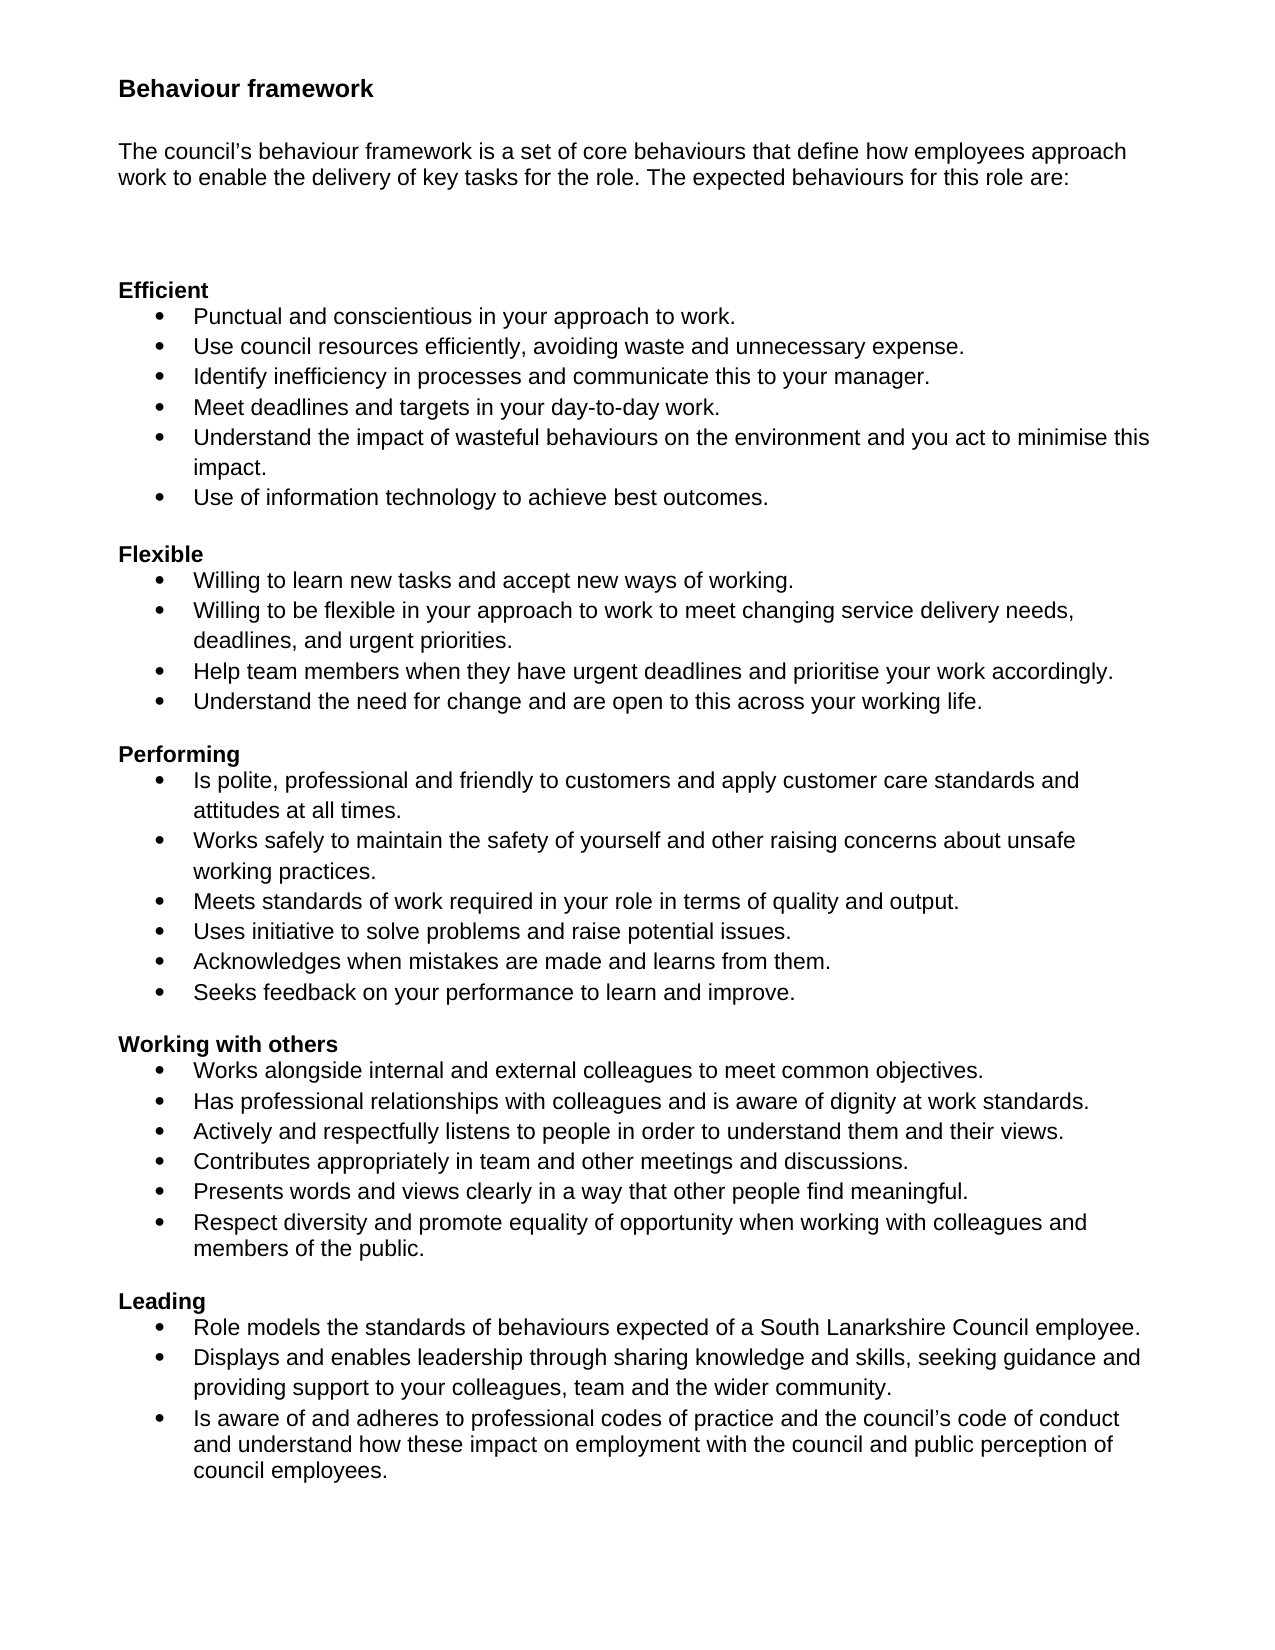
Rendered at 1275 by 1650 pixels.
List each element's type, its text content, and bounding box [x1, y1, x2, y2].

text The council’s behaviour framework is a set of core behaviours that define how employees approach work to enable the delivery of key tasks for the role. The expected behaviours for this role are: [118, 138, 1157, 190]
text Flexible [118, 541, 1157, 567]
list Has professional relationships with colleagues and is aware of dignity at work standards. [156, 1088, 1157, 1114]
list Punctual and conscientious in your approach to work. [156, 303, 1157, 329]
list Role models the standards of behaviours expected of a South Lanarkshire Council employee. [156, 1314, 1157, 1340]
list Willing to be flexible in your approach to work to meet changing service delivery needs, deadlines, and urgent priorities. [156, 597, 1157, 654]
subtitle Behaviour framework [118, 74, 1157, 103]
list Works safely to maintain the safety of yourself and other raising concerns about unsafe working practices. [156, 827, 1157, 884]
list Is polite, professional and friendly to customers and apply customer care standards and attitudes at all times. [156, 767, 1157, 823]
list Respect diversity and promote equality of opportunity when working with colleagues and members of the public. [156, 1208, 1157, 1261]
list Uses initiative to solve problems and raise potential issues. [156, 918, 1157, 944]
list Help team members when they have urgent deadlines and prioritise your work accordingly. [156, 658, 1157, 684]
list Meet deadlines and targets in your day-to-day work. [156, 393, 1157, 420]
list Understand the impact of wasteful behaviours on the environment and you act to minimise this impact. [156, 424, 1157, 480]
list Actively and respectfully listens to people in order to understand them and their views. [156, 1118, 1157, 1144]
list Displays and enables leadership through sharing knowledge and skills, seeking guidance and providing support to your colleagues, team and the wider community. [156, 1344, 1157, 1401]
text Working with others [118, 1031, 1157, 1057]
list Understand the need for change and are open to this across your working life. [156, 688, 1157, 714]
list Contributes appropriately in team and other meetings and discussions. [156, 1148, 1157, 1174]
text Leading [118, 1288, 1157, 1314]
text Efficient [118, 277, 1157, 303]
list Seeks feedback on your performance to learn and improve. [156, 978, 1157, 1005]
list Is aware of and adheres to professional codes of practice and the council’s code of conduct and understand how these impact on employment with the council and public perception of council employees. [156, 1404, 1157, 1484]
list Use of information technology to achieve best outcomes. [156, 484, 1157, 511]
text Performing [118, 741, 1157, 767]
list Use council resources efficiently, avoiding waste and unnecessary expense. [156, 333, 1157, 359]
list Presents words and views clearly in a way that other people find meaningful. [156, 1178, 1157, 1205]
list Willing to learn new tasks and accept new ways of working. [156, 567, 1157, 593]
list Works alongside internal and external colleagues to meet common objectives. [156, 1057, 1157, 1084]
list Acknowledges when mistakes are made and learns from them. [156, 948, 1157, 974]
list Identify inefficiency in processes and communicate this to your manager. [156, 363, 1157, 390]
list Meets standards of work required in your role in terms of quality and output. [156, 888, 1157, 914]
